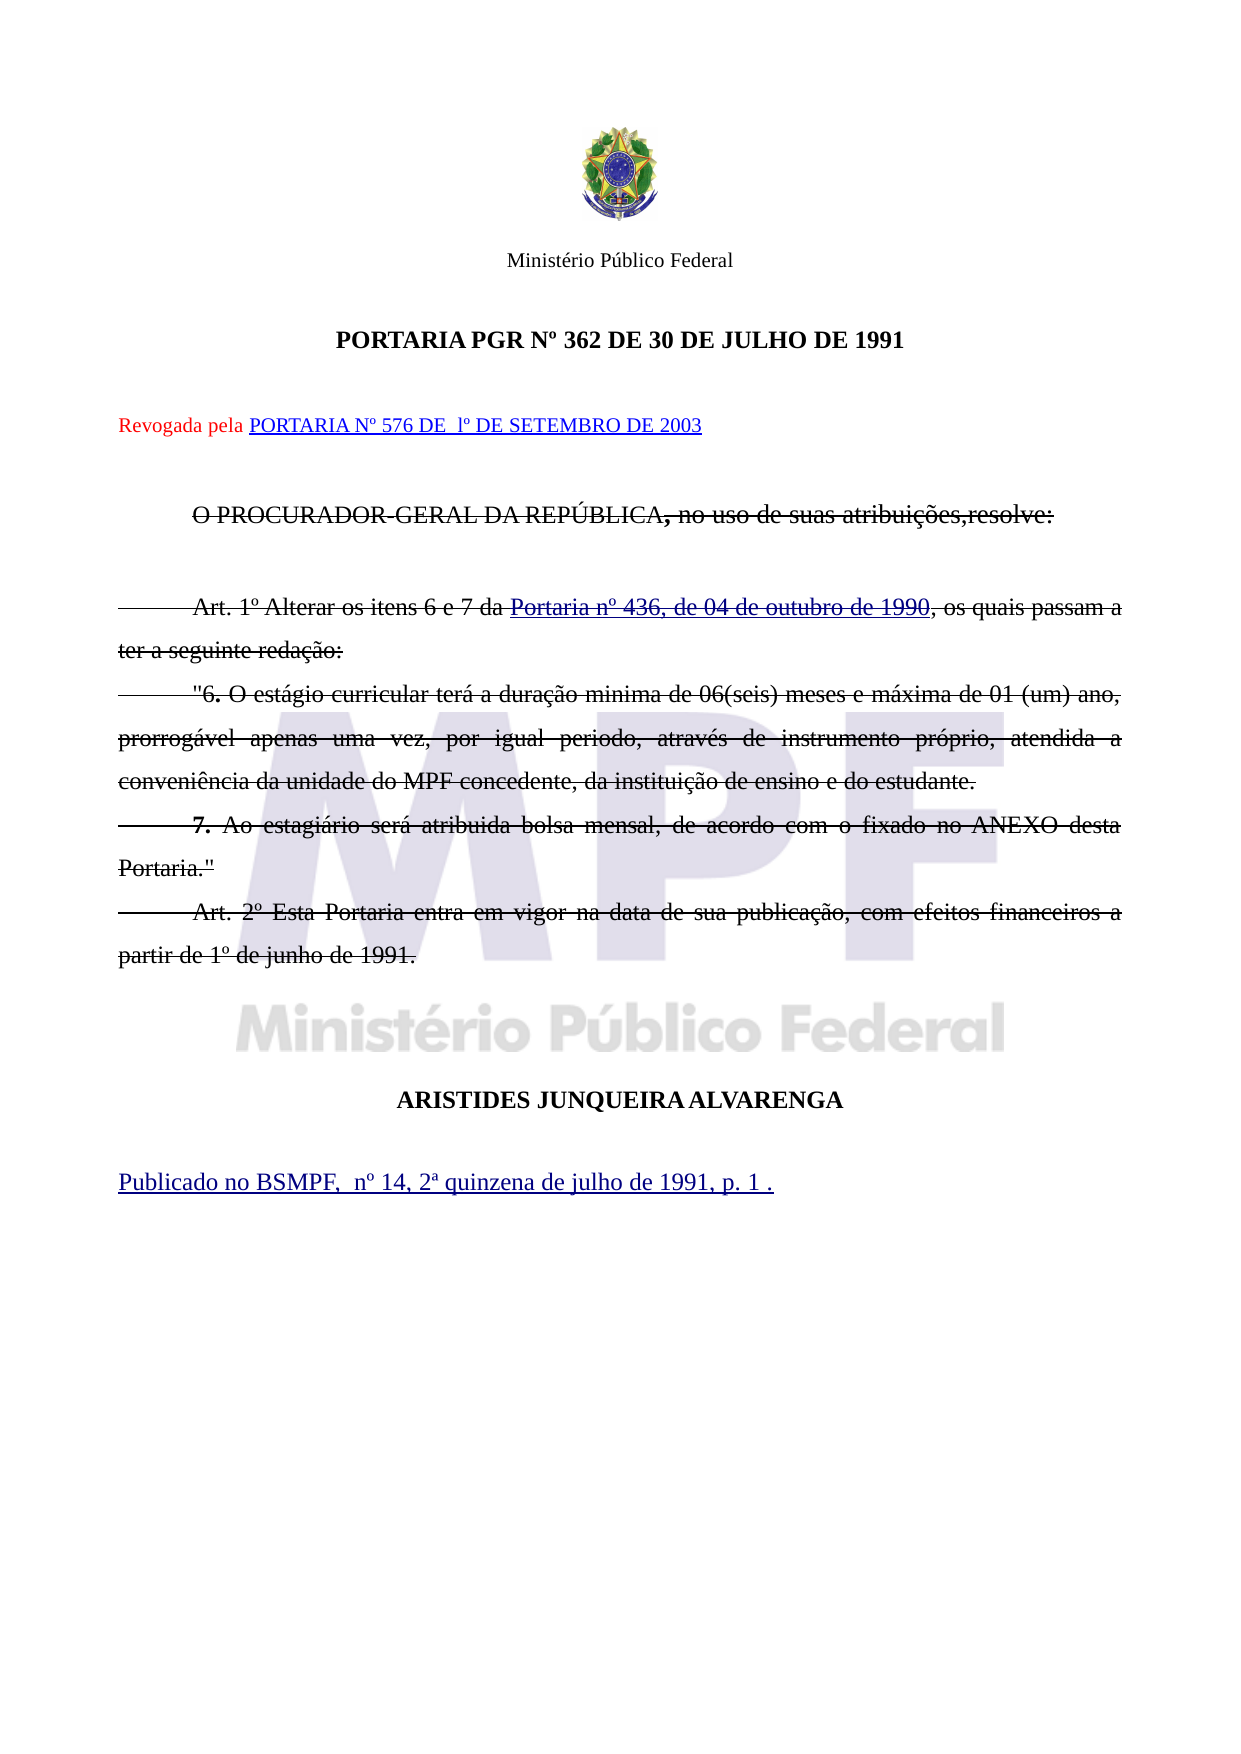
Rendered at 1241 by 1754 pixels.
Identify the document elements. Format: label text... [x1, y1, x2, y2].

picture [236, 795, 1004, 809]
text Art. 1º Alterar os itens 6 e 7 da Portaria nº 436, de 04 de outubro de 1990, os quais passam a ter a seguinte redação: [118, 609, 1122, 664]
text O PROCURADOR-GERAL DA REPÚBLICA, no uso de suas atribuições,resolve: [118, 499, 1122, 530]
text Revogada pela PORTARIA Nº 576 DE lº DE SETEMBRO DE 2003 [118, 412, 1122, 437]
text PORTARIA PGR Nº 362 DE 30 DE JULHO DE 1991 [118, 325, 1122, 354]
picture [236, 969, 1004, 1052]
picture [236, 882, 1004, 897]
text Publicado no BSMPF, nº 14, 2ª quinzena de julho de 1991, p. 1 . [118, 1167, 1122, 1196]
text Art. 2º Esta Portaria entra em vigor na data de sua publicação, com efeitos financeiros a partir de 1º de junho de 1991. [118, 897, 1122, 912]
text Art. 1º Alterar os itens 6 e 7 da Portaria nº 436, de 04 de outubro de 1990, os quais passam a ter a seguinte redação: [118, 592, 1122, 608]
text "6. O estágio curricular terá a duração minima de 06(seis) meses e máxima de 01 (um) ano, prorrogável apenas uma vez, por igual periodo, através de instrumento próprio, atendida a conveniência da unidade do MPF concedente, da instituição de ensino e do estudante. [118, 740, 1122, 795]
text Art. 2º Esta Portaria entra em vigor na data de sua publicação, com efeitos financeiros a partir de 1º de junho de 1991. [118, 914, 1122, 969]
text "6. O estágio curricular terá a duração minima de 06(seis) meses e máxima de 01 (um) ano, prorrogável apenas uma vez, por igual periodo, através de instrumento próprio, atendida a conveniência da unidade do MPF concedente, da instituição de ensino e do estudante. [118, 679, 1122, 738]
text 7. Ao estagiário será atribuida bolsa mensal, de acordo com o fixado no ANEXO desta Portaria." [118, 809, 1122, 882]
text ARISTIDES JUNQUEIRA ALVARENGA [118, 1085, 1122, 1114]
